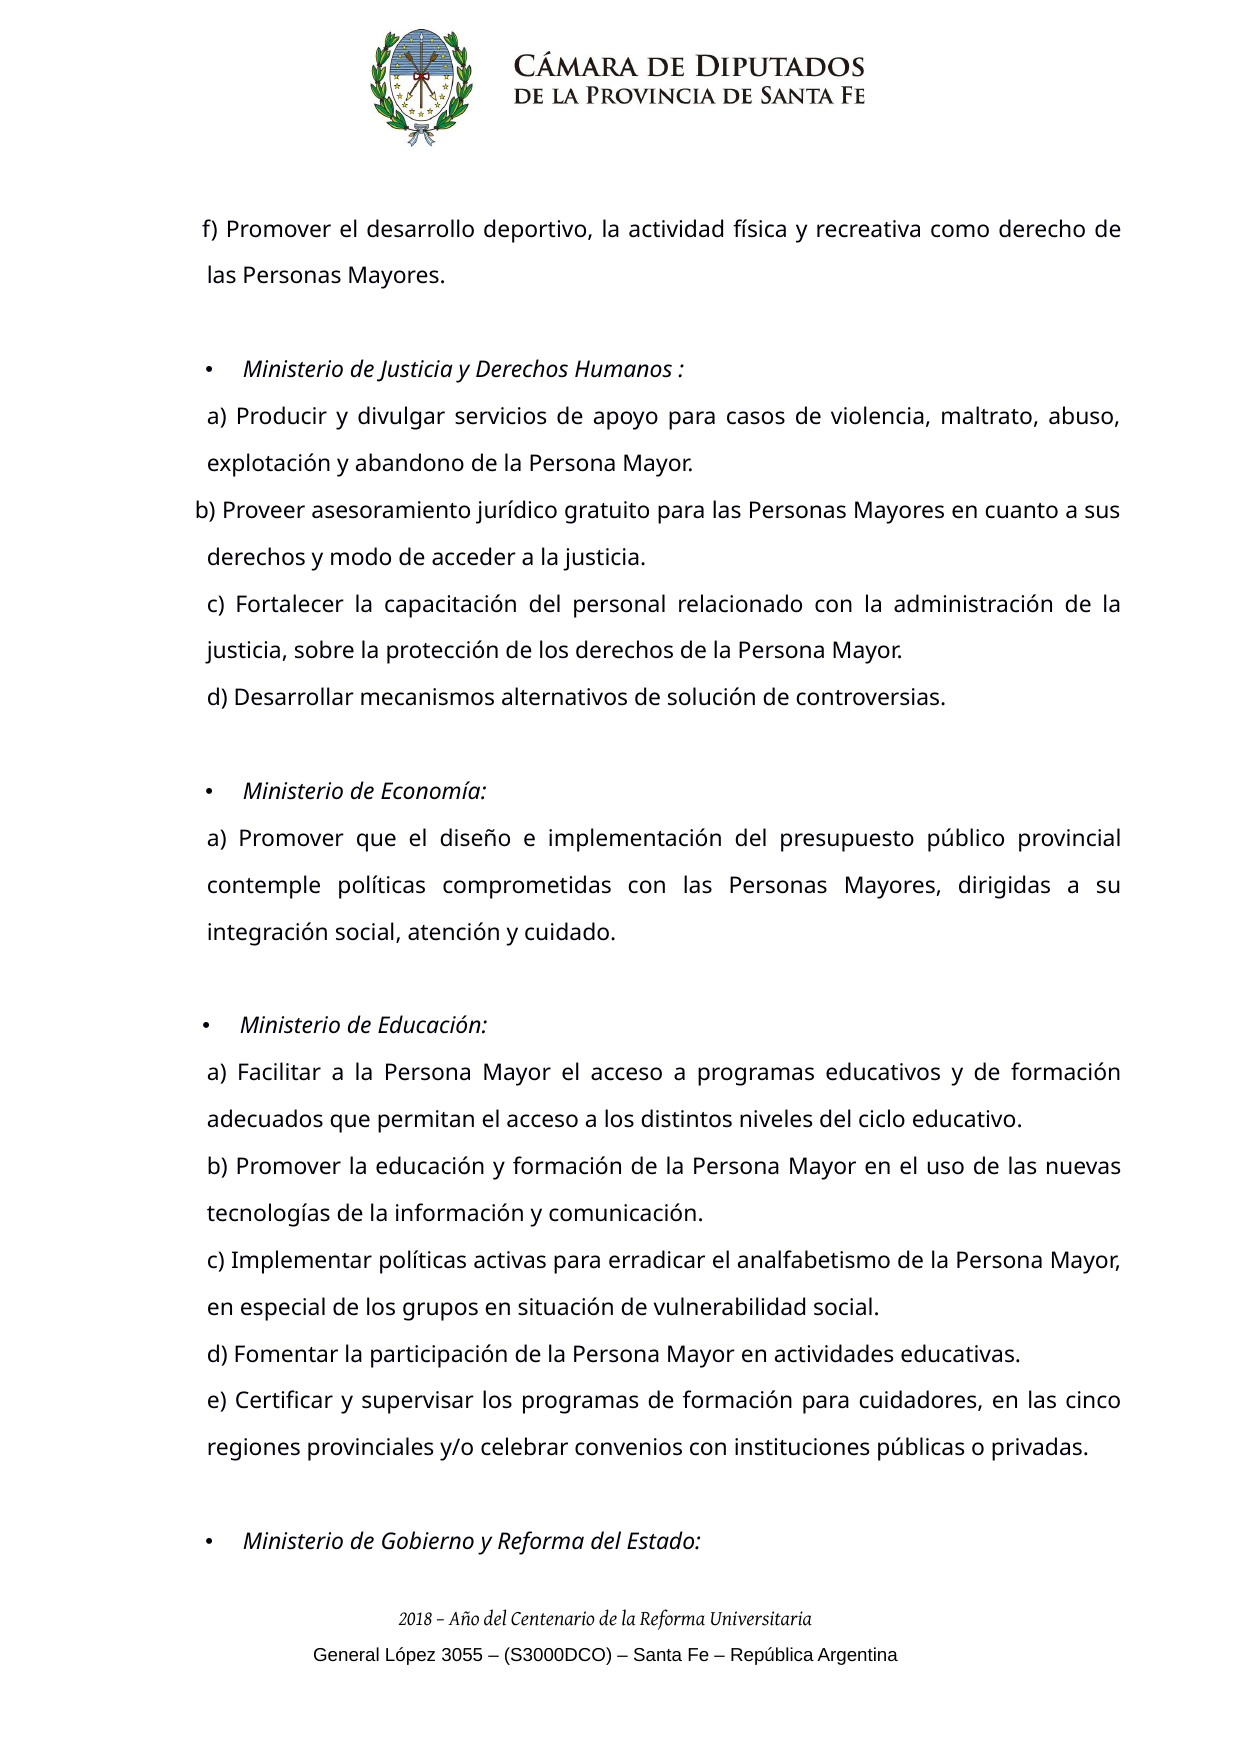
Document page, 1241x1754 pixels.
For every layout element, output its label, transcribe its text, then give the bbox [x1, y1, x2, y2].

list Ministerio de Educación: [202, 1009, 1122, 1041]
text b) Promover la educación y formación de la Persona Mayor en el uso de las nuevas tecnologías de la información y comunicación. [207, 1150, 1122, 1228]
list Ministerio de Economía: [205, 775, 1122, 806]
text d) Desarrollar mecanismos alternativos de solución de controversias. [207, 681, 1122, 713]
text a) Producir y divulgar servicios de apoyo para casos de violencia, maltrato, abuso, explotación y abandono de la Persona Mayor. [169, 400, 1122, 478]
text a) Promover que el diseño e implementación del presupuesto público provincial contemple políticas comprometidas con las Personas Mayores, dirigidas a su integración social, atención y cuidado. [169, 822, 1122, 947]
text c) Implementar políticas activas para erradicar el analfabetismo de la Persona Mayor, en especial de los grupos en situación de vulnerabilidad social. [207, 1244, 1122, 1322]
text f) Promover el desarrollo deportivo, la actividad física y recreativa como derecho de las Personas Mayores. [169, 213, 1122, 291]
list Ministerio de Justicia y Derechos Humanos : [205, 353, 1122, 384]
text b) Proveer asesoramiento jurídico gratuito para las Personas Mayores en cuanto a sus derechos y modo de acceder a la justicia. [169, 494, 1122, 572]
list Ministerio de Gobierno y Reforma del Estado: [205, 1525, 1122, 1556]
text c) Fortalecer la capacitación del personal relacionado con la administración de la justicia, sobre la protección de los derechos de la Persona Mayor. [207, 588, 1122, 666]
text e) Certificar y supervisar los programas de formación para cuidadores, en las cinco regiones provinciales y/o celebrar convenios con instituciones públicas o privadas. [207, 1384, 1122, 1463]
text d) Fomentar la participación de la Persona Mayor en actividades educativas. [207, 1338, 1122, 1369]
picture [370, 29, 865, 151]
text a) Facilitar a la Persona Mayor el acceso a programas educativos y de formación adecuados que permitan el acceso a los distintos niveles del ciclo educativo. [169, 1056, 1122, 1134]
